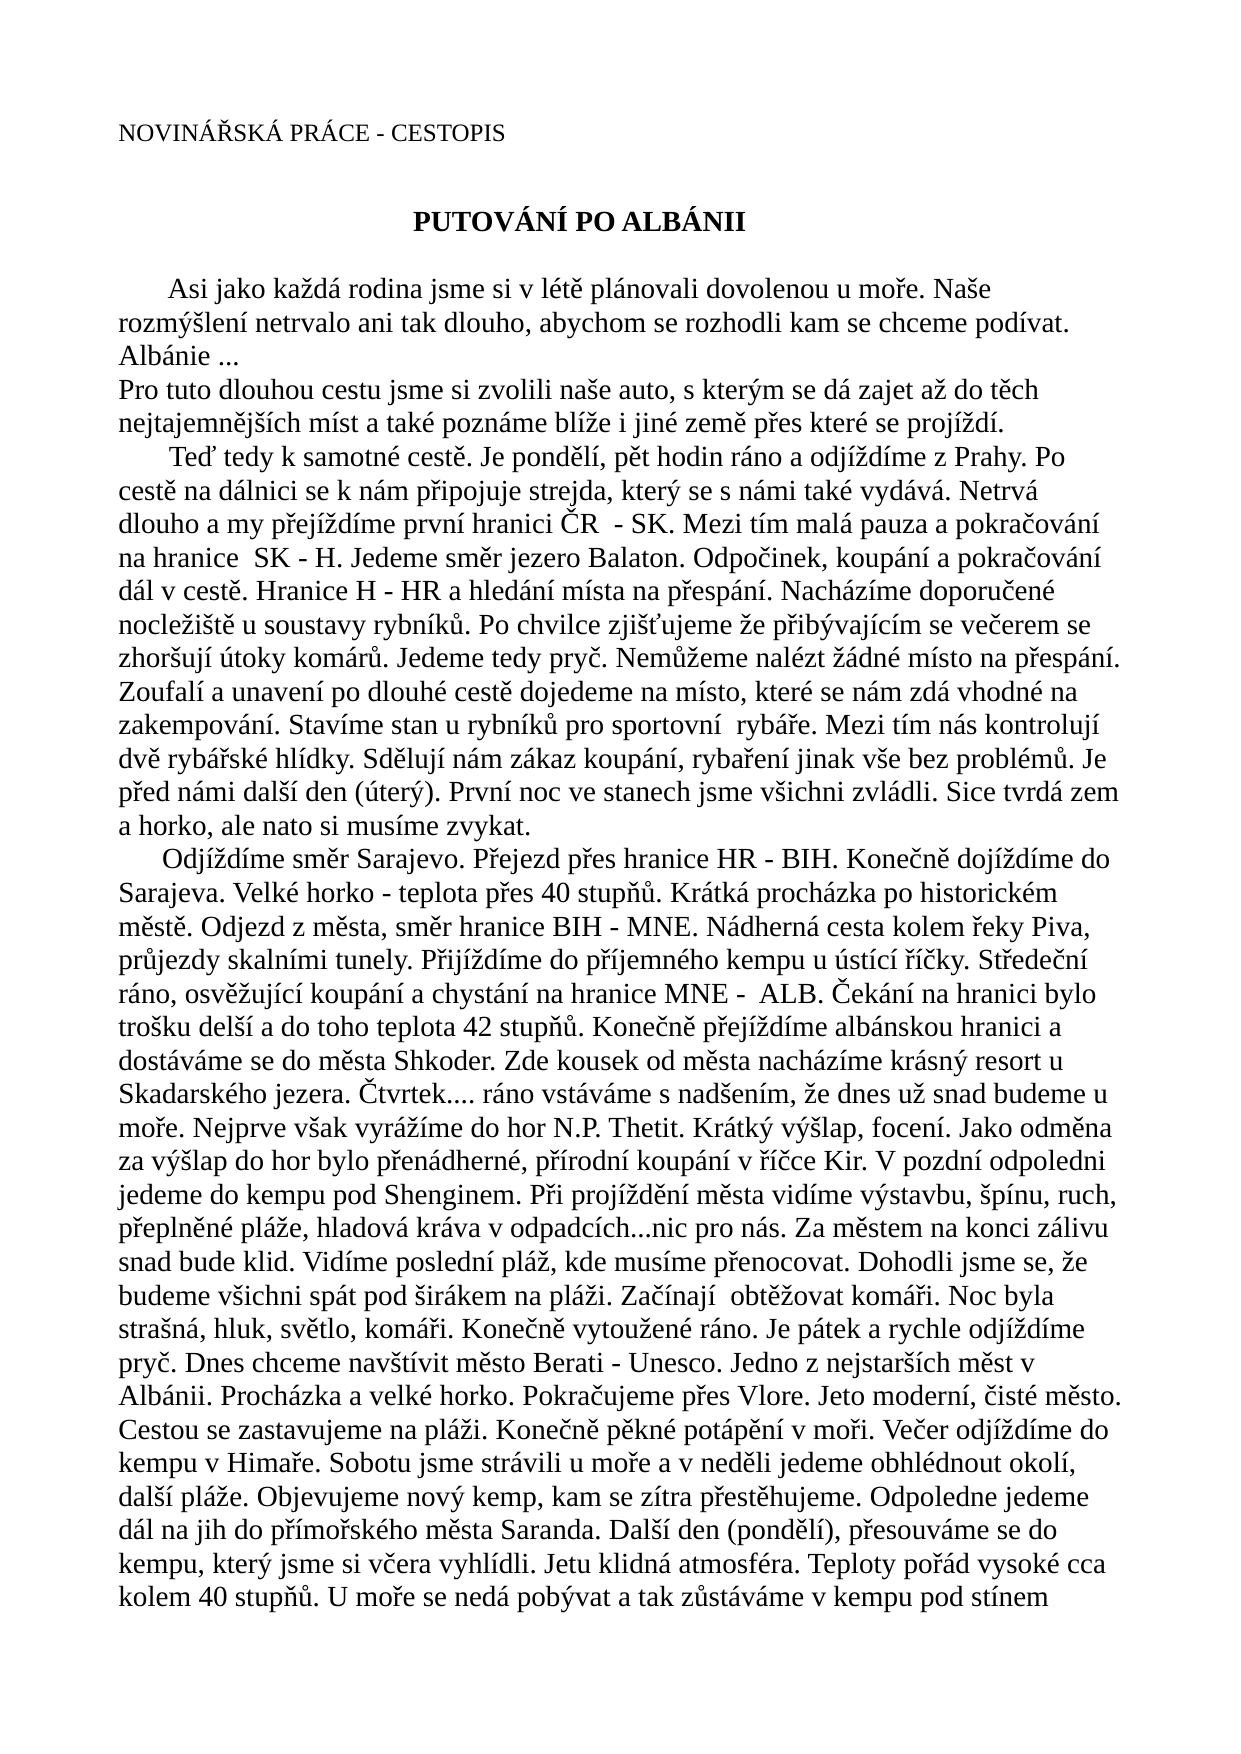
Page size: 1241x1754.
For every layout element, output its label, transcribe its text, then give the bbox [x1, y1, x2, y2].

text PUTOVÁNÍ PO ALBÁNII [118, 204, 1122, 238]
text Teď tedy k samotné cestě. Je pondělí, pět hodin ráno a odjíždíme z Prahy. Po cestě na dálnici se k nám připojuje strejda, který se s námi také vydává. Netrvá dlouho a my přejíždíme první hranici ČR - SK. Mezi tím malá pauza a pokračování na hranice SK - H. Jedeme směr jezero Balaton. Odpočinek, koupání a pokračování dál v cestě. Hranice H - HR a hledání místa na přespání. Nacházíme doporučené nocležiště u soustavy rybníků. Po chvilce zjišťujeme že přibývajícím se večerem se zhoršují útoky komárů. Jedeme tedy pryč. Nemůžeme nalézt žádné místo na přespání. Zoufalí a unavení po dlouhé cestě dojedeme na místo, které se nám zdá vhodné na zakempování. Stavíme stan u rybníků pro sportovní rybáře. Mezi tím nás kontrolují dvě rybářské hlídky. Sdělují nám zákaz koupání, rybaření jinak vše bez problémů. Je před námi další den (úterý). První noc ve stanech jsme všichni zvládli. Sice tvrdá zem a horko, ale nato si musíme zvykat. [118, 439, 1122, 842]
text Asi jako každá rodina jsme si v létě plánovali dovolenou u moře. Naše rozmýšlení netrvalo ani tak dlouho, abychom se rozhodli kam se chceme podívat. Albánie ... [118, 271, 1122, 372]
text NOVINÁŘSKÁ PRÁCE - CESTOPIS [118, 118, 1122, 147]
text Odjíždíme směr Sarajevo. Přejezd přes hranice HR - BIH. Konečně dojíždíme do Sarajeva. Velké horko - teplota přes 40 stupňů. Krátká procházka po historickém městě. Odjezd z města, směr hranice BIH - MNE. Nádherná cesta kolem řeky Piva, průjezdy skalními tunely. Přijíždíme do příjemného kempu u ústící říčky. Středeční ráno, osvěžující koupání a chystání na hranice MNE - ALB. Čekání na hranici bylo trošku delší a do toho teplota 42 stupňů. Konečně přejíždíme albánskou hranici a dostáváme se do města Shkoder. Zde kousek od města nacházíme krásný resort u Skadarského jezera. Čtvrtek.... ráno vstáváme s nadšením, že dnes už snad budeme u moře. Nejprve však vyrážíme do hor N.P. Thetit. Krátký výšlap, focení. Jako odměna za výšlap do hor bylo přenádherné, přírodní koupání v říčce Kir. V pozdní odpoledni jedeme do kempu pod Shenginem. Při projíždění města vidíme výstavbu, špínu, ruch, přeplněné pláže, hladová kráva v odpadcích...nic pro nás. Za městem na konci zálivu snad bude klid. Vidíme poslední pláž, kde musíme přenocovat. Dohodli jsme se, že budeme všichni spát pod širákem na pláži. Začínají obtěžovat komáři. Noc byla strašná, hluk, světlo, komáři. Konečně vytoužené ráno. Je pátek a rychle odjíždíme pryč. Dnes chceme navštívit město Berati - Unesco. Jedno z nejstarších měst v Albánii. Procházka a velké horko. Pokračujeme přes Vlore. Jeto moderní, čisté město. Cestou se zastavujeme na pláži. Konečně pěkné potápění v moři. Večer odjíždíme do kempu v Himaře. Sobotu jsme strávili u moře a v neděli jedeme obhlédnout okolí, další pláže. Objevujeme nový kemp, kam se zítra přestěhujeme. Odpoledne jedeme dál na jih do přímořského města Saranda. Další den (pondělí), přesouváme se do kempu, který jsme si včera vyhlídli. Jetu klidná atmosféra. Teploty pořád vysoké cca kolem 40 stupňů. U moře se nedá pobývat a tak zůstáváme v kempu pod stínem [118, 842, 1122, 1613]
text Pro tuto dlouhou cestu jsme si zvolili naše auto, s kterým se dá zajet až do těch nejtajemnějších míst a také poznáme blíže i jiné země přes které se projíždí. [118, 372, 1122, 439]
